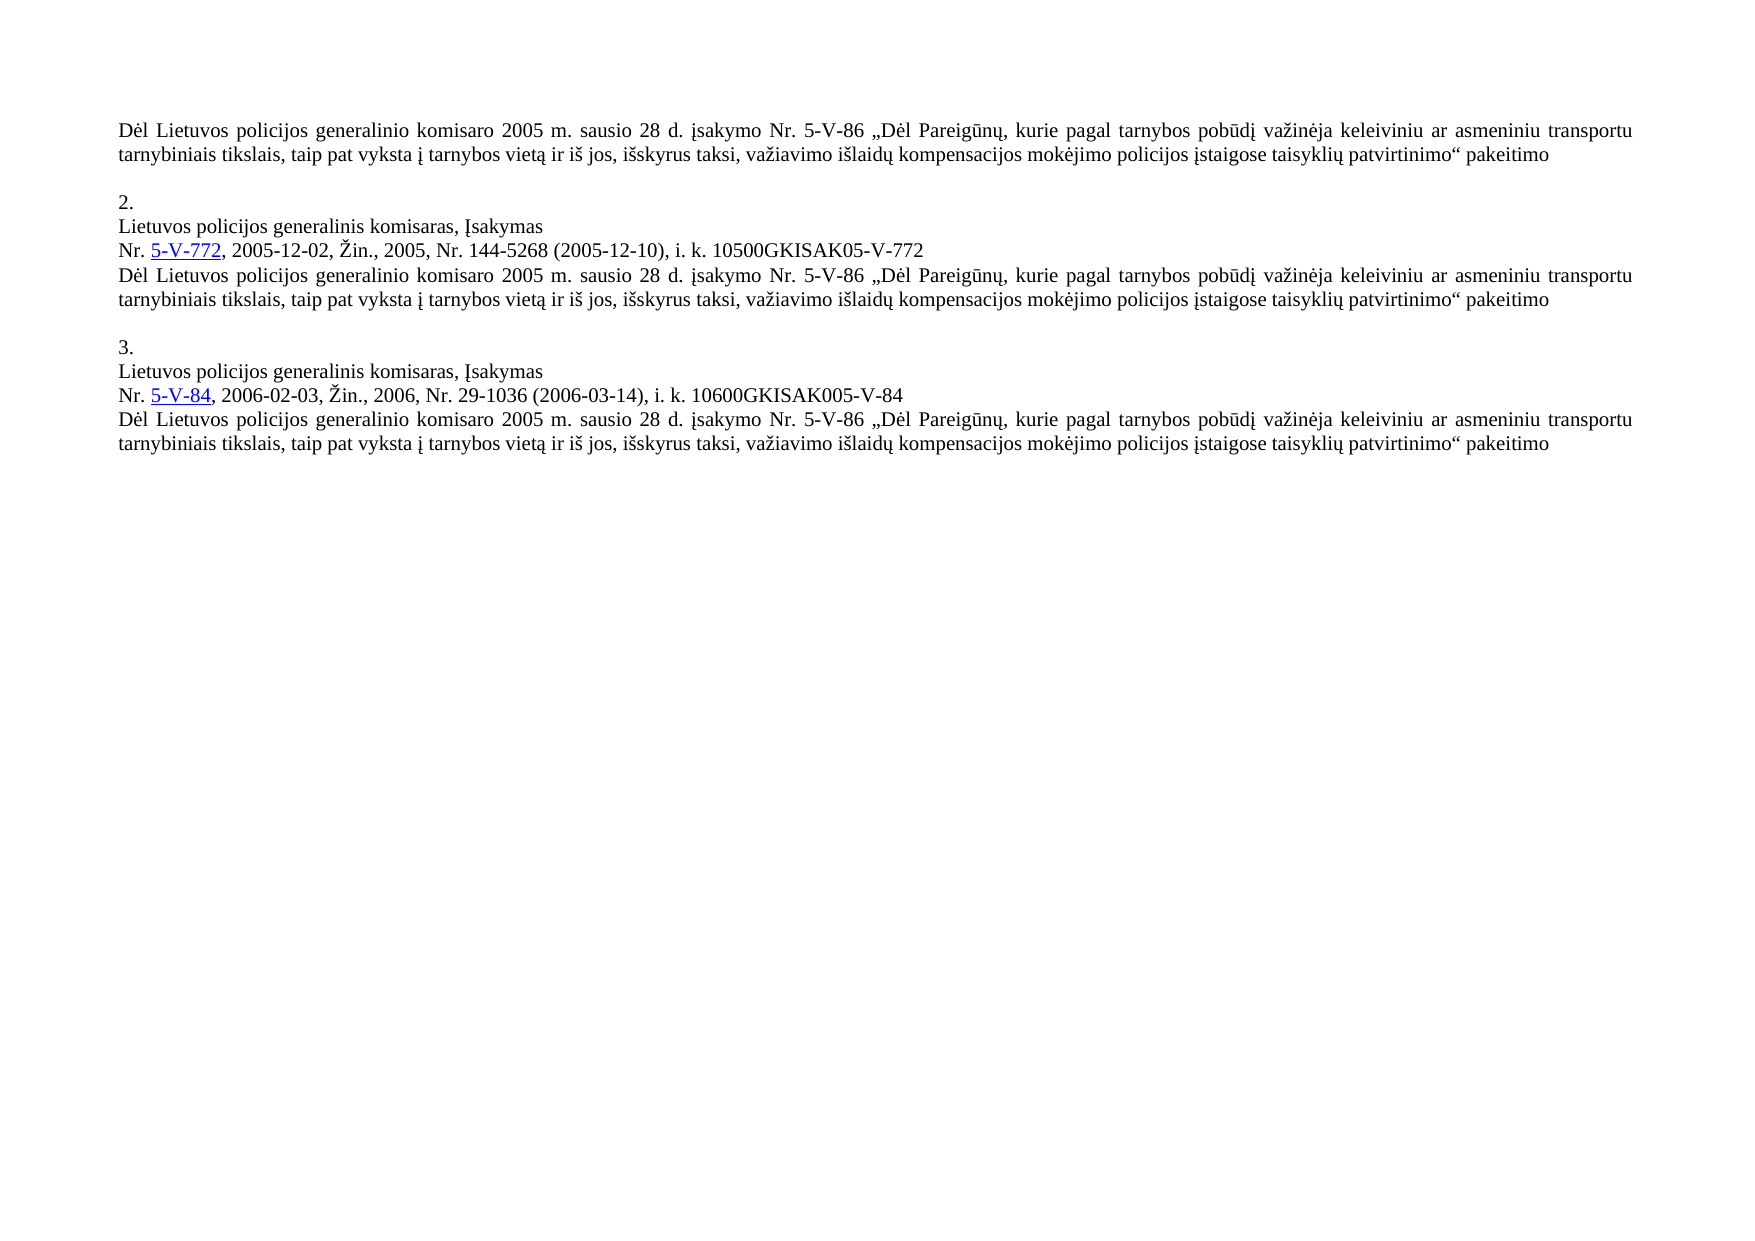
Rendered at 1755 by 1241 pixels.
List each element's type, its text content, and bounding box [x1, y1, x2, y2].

text Dėl Lietuvos policijos generalinio komisaro 2005 m. sausio 28 d. įsakymo Nr. 5-V-86 „Dėl Pareigūnų, kurie pagal tarnybos pobūdį važinėja keleiviniu ar asmeniniu transportu tarnybiniais tikslais, taip pat vyksta į tarnybos vietą ir iš jos, išskyrus taksi, važiavimo išlaidų kompensacijos mokėjimo policijos įstaigose taisyklių patvirtinimo“ pakeitimo [118, 262, 1636, 311]
text Nr. 5-V-84, 2006-02-03, Žin., 2006, Nr. 29-1036 (2006-03-14), i. k. 10600GKISAK005-V-84 [118, 383, 1636, 407]
text Nr. 5-V-772, 2005-12-02, Žin., 2005, Nr. 144-5268 (2005-12-10), i. k. 10500GKISAK05-V-772 [118, 238, 1636, 262]
text Dėl Lietuvos policijos generalinio komisaro 2005 m. sausio 28 d. įsakymo Nr. 5-V-86 „Dėl Pareigūnų, kurie pagal tarnybos pobūdį važinėja keleiviniu ar asmeniniu transportu tarnybiniais tikslais, taip pat vyksta į tarnybos vietą ir iš jos, išskyrus taksi, važiavimo išlaidų kompensacijos mokėjimo policijos įstaigose taisyklių patvirtinimo“ pakeitimo [118, 118, 1636, 166]
text 3. [118, 335, 1636, 359]
text 2. [118, 190, 1636, 214]
text Lietuvos policijos generalinis komisaras, Įsakymas [118, 359, 1636, 383]
text Dėl Lietuvos policijos generalinio komisaro 2005 m. sausio 28 d. įsakymo Nr. 5-V-86 „Dėl Pareigūnų, kurie pagal tarnybos pobūdį važinėja keleiviniu ar asmeniniu transportu tarnybiniais tikslais, taip pat vyksta į tarnybos vietą ir iš jos, išskyrus taksi, važiavimo išlaidų kompensacijos mokėjimo policijos įstaigose taisyklių patvirtinimo“ pakeitimo [118, 407, 1636, 455]
text Lietuvos policijos generalinis komisaras, Įsakymas [118, 214, 1636, 238]
